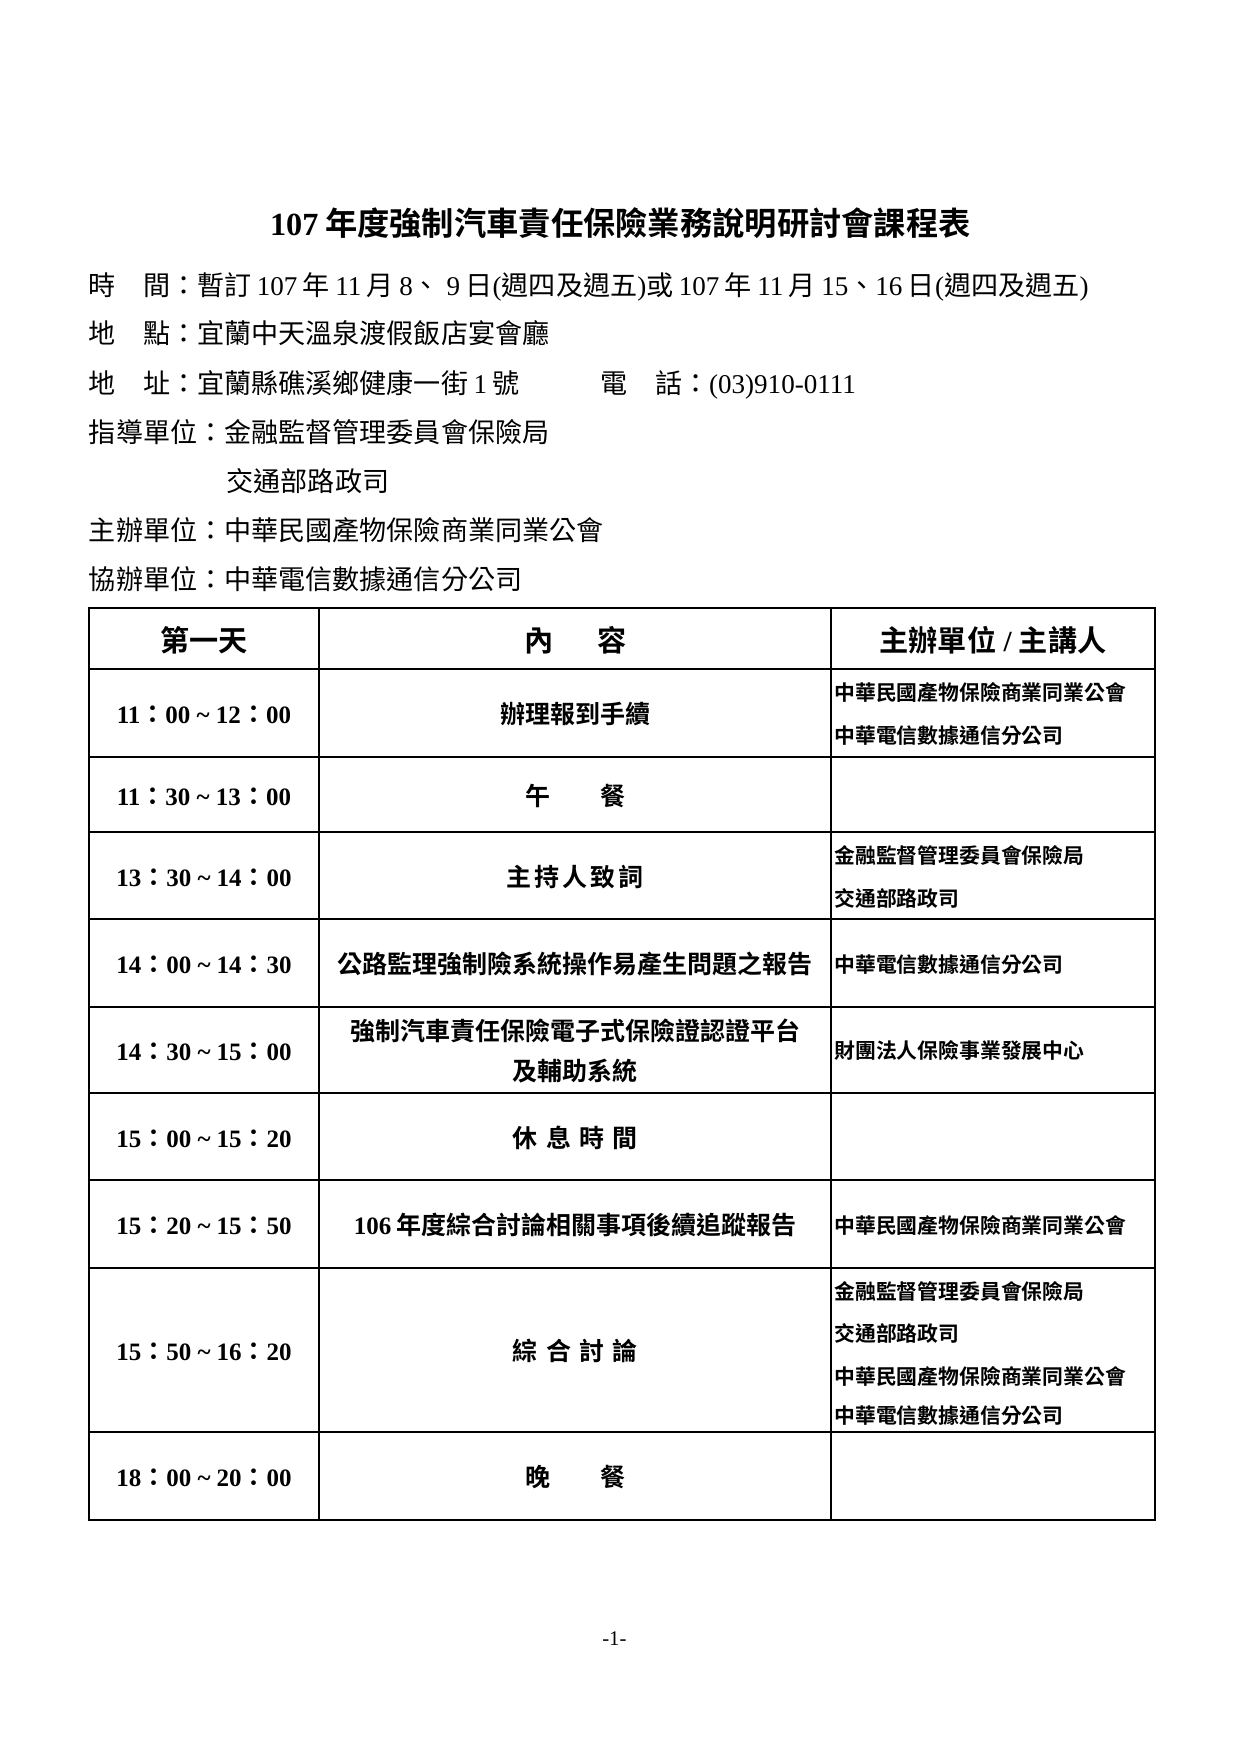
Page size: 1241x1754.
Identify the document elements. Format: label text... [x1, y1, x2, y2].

table_cell [832, 758, 1154, 831]
table_cell 財團法人保險事業發展中心 [832, 1008, 1154, 1092]
table_cell 綜合討論 [320, 1269, 830, 1431]
table_cell [832, 1094, 1154, 1179]
table_cell 主持人致詞 [320, 833, 830, 918]
table_cell 公路監理強制險系統操作易產生問題之報告 [320, 920, 830, 1006]
text 交通部路政司 [89, 460, 1152, 499]
text 地 址：宜蘭縣礁溪鄉健康一街1號 電 話：(03)910-0111 [89, 362, 1152, 401]
table_cell 11：00 ~ 12：00 [90, 670, 318, 756]
table_cell 15：50 ~ 16：20 [90, 1269, 318, 1431]
table_cell 中華民國產物保險商業同業公會 [832, 1181, 1154, 1267]
text 協辦單位：中華電信數據通信分公司 [89, 558, 1152, 597]
table_cell 18：00 ~ 20：00 [90, 1433, 318, 1519]
text 主辦單位：中華民國產物保險商業同業公會 [89, 509, 1152, 548]
text 107年度強制汽車責任保險業務說明研討會課程表 [89, 198, 1152, 245]
table_cell 強制汽車責任保險電子式保險證認證平台 及輔助系統 [320, 1008, 830, 1092]
table_cell 15：00 ~ 15：20 [90, 1094, 318, 1179]
table_cell 106年度綜合討論相關事項後續追蹤報告 [320, 1181, 830, 1267]
table_cell 中華電信數據通信分公司 [832, 920, 1154, 1006]
table_cell 14：00 ~ 14：30 [90, 920, 318, 1006]
table_cell 金融監督管理委員會保險局 交通部路政司 中華民國產物保險商業同業公會 中華電信數據通信分公司 [832, 1269, 1154, 1431]
table_cell 14：30 ~ 15：00 [90, 1008, 318, 1092]
table_cell [832, 1433, 1154, 1519]
table_cell 辦理報到手續 [320, 670, 830, 756]
text 時 間：暫訂107年11月8、 9日(週四及週五)或107年11月15、16日(週四及週五) [89, 263, 1152, 303]
table_header 第一天 [90, 609, 318, 668]
table_cell 15：20 ~ 15：50 [90, 1181, 318, 1267]
table_cell 13：30 ~ 14：00 [90, 833, 318, 918]
table_cell 晚餐 [320, 1433, 830, 1519]
table_cell 中華民國產物保險商業同業公會 中華電信數據通信分公司 [832, 670, 1154, 756]
table_cell 11：30 ~ 13：00 [90, 758, 318, 831]
table_header 內 容 [320, 609, 830, 668]
table_cell 休息時間 [320, 1094, 830, 1179]
table_header 主辦單位 / 主講人 [832, 609, 1154, 668]
table_cell 金融監督管理委員會保險局 交通部路政司 [832, 833, 1154, 918]
text 指導單位：金融監督管理委員會保險局 [89, 411, 1152, 450]
text 地 點：宜蘭中天溫泉渡假飯店宴會廳 [89, 312, 1152, 352]
table_cell 午餐 [320, 758, 830, 831]
